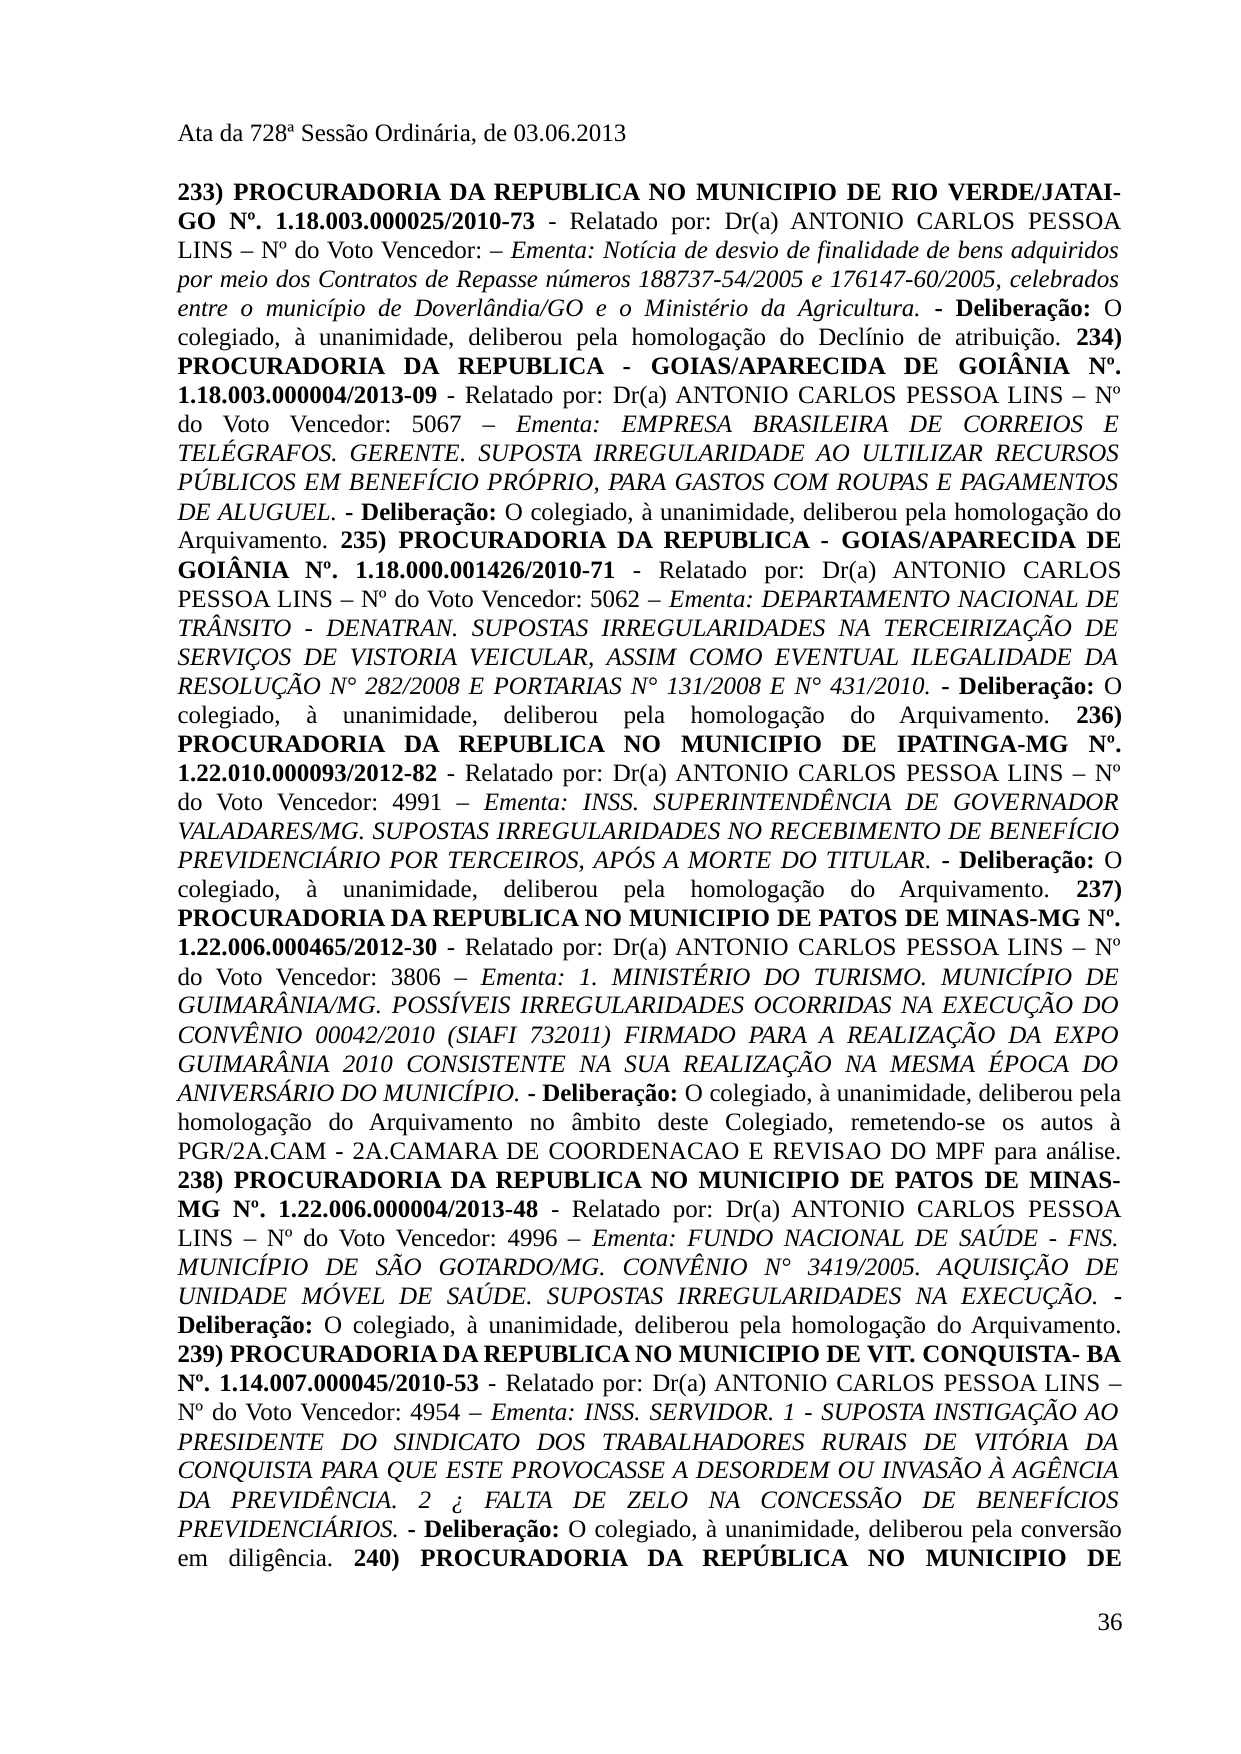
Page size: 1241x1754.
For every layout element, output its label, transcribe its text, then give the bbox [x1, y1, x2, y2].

text 233) PROCURADORIA DA REPUBLICA NO MUNICIPIO DE RIO VERDE/JATAI-GO Nº. 1.18.003.000025/2010-73 - Relatado por: Dr(a) ANTONIO CARLOS PESSOA LINS – Nº do Voto Vencedor: – Ementa: Notícia de desvio de finalidade de bens adquiridos por meio dos Contratos de Repasse números 188737-54/2005 e 176147-60/2005, celebrados entre o município de Doverlândia/GO e o Ministério da Agricultura. - Deliberação: O colegiado, à unanimidade, deliberou pela homologação do Declínio de atribuição. 234) PROCURADORIA DA REPUBLICA - GOIAS/APARECIDA DE GOIÂNIA Nº. 1.18.003.000004/2013-09 - Relatado por: Dr(a) ANTONIO CARLOS PESSOA LINS – Nº do Voto Vencedor: 5067 – Ementa: EMPRESA BRASILEIRA DE CORREIOS E TELÉGRAFOS. GERENTE. SUPOSTA IRREGULARIDADE AO ULTILIZAR RECURSOS PÚBLICOS EM BENEFÍCIO PRÓPRIO, PARA GASTOS COM ROUPAS E PAGAMENTOS DE ALUGUEL. - Deliberação: O colegiado, à unanimidade, deliberou pela homologação do Arquivamento. 235) PROCURADORIA DA REPUBLICA - GOIAS/APARECIDA DE GOIÂNIA Nº. 1.18.000.001426/2010-71 - Relatado por: Dr(a) ANTONIO CARLOS PESSOA LINS – Nº do Voto Vencedor: 5062 – Ementa: DEPARTAMENTO NACIONAL DE TRÂNSITO - DENATRAN. SUPOSTAS IRREGULARIDADES NA TERCEIRIZAÇÃO DE SERVIÇOS DE VISTORIA VEICULAR, ASSIM COMO EVENTUAL ILEGALIDADE DA RESOLUÇÃO N° 282/2008 E PORTARIAS N° 131/2008 E N° 431/2010. - Deliberação: O colegiado, à unanimidade, deliberou pela homologação do Arquivamento. 236) PROCURADORIA DA REPUBLICA NO MUNICIPIO DE IPATINGA-MG Nº. 1.22.010.000093/2012-82 - Relatado por: Dr(a) ANTONIO CARLOS PESSOA LINS – Nº do Voto Vencedor: 4991 – Ementa: INSS. SUPERINTENDÊNCIA DE GOVERNADOR VALADARES/MG. SUPOSTAS IRREGULARIDADES NO RECEBIMENTO DE BENEFÍCIO PREVIDENCIÁRIO POR TERCEIROS, APÓS A MORTE DO TITULAR. - Deliberação: O colegiado, à unanimidade, deliberou pela homologação do Arquivamento. 237) PROCURADORIA DA REPUBLICA NO MUNICIPIO DE PATOS DE MINAS-MG Nº. 1.22.006.000465/2012-30 - Relatado por: Dr(a) ANTONIO CARLOS PESSOA LINS – Nº do Voto Vencedor: 3806 – Ementa: 1. MINISTÉRIO DO TURISMO. MUNICÍPIO DE GUIMARÂNIA/MG. POSSÍVEIS IRREGULARIDADES OCORRIDAS NA EXECUÇÃO DO CONVÊNIO 00042/2010 (SIAFI 732011) FIRMADO PARA A REALIZAÇÃO DA EXPO GUIMARÂNIA 2010 CONSISTENTE NA SUA REALIZAÇÃO NA MESMA ÉPOCA DO ANIVERSÁRIO DO MUNICÍPIO. - Deliberação: O colegiado, à unanimidade, deliberou pela homologação do Arquivamento no âmbito deste Colegiado, remetendo-se os autos à PGR/2A.CAM - 2A.CAMARA DE COORDENACAO E REVISAO DO MPF para análise. 238) PROCURADORIA DA REPUBLICA NO MUNICIPIO DE PATOS DE MINAS-MG Nº. 1.22.006.000004/2013-48 - Relatado por: Dr(a) ANTONIO CARLOS PESSOA LINS – Nº do Voto Vencedor: 4996 – Ementa: FUNDO NACIONAL DE SAÚDE - FNS. MUNICÍPIO DE SÃO GOTARDO/MG. CONVÊNIO N° 3419/2005. AQUISIÇÃO DE UNIDADE MÓVEL DE SAÚDE. SUPOSTAS IRREGULARIDADES NA EXECUÇÃO. - Deliberação: O colegiado, à unanimidade, deliberou pela homologação do Arquivamento. 239) PROCURADORIA DA REPUBLICA NO MUNICIPIO DE VIT. CONQUISTA- BA Nº. 1.14.007.000045/2010-53 - Relatado por: Dr(a) ANTONIO CARLOS PESSOA LINS – Nº do Voto Vencedor: 4954 – Ementa: INSS. SERVIDOR. 1 - SUPOSTA INSTIGAÇÃO AO PRESIDENTE DO SINDICATO DOS TRABALHADORES RURAIS DE VITÓRIA DA CONQUISTA PARA QUE ESTE PROVOCASSE A DESORDEM OU INVASÃO À AGÊNCIA DA PREVIDÊNCIA. 2 ¿ FALTA DE ZELO NA CONCESSÃO DE BENEFÍCIOS PREVIDENCIÁRIOS. - Deliberação: O colegiado, à unanimidade, deliberou pela conversão em diligência. 240) PROCURADORIA DA REPÚBLICA NO MUNICIPIO DE [177, 177, 1122, 1572]
